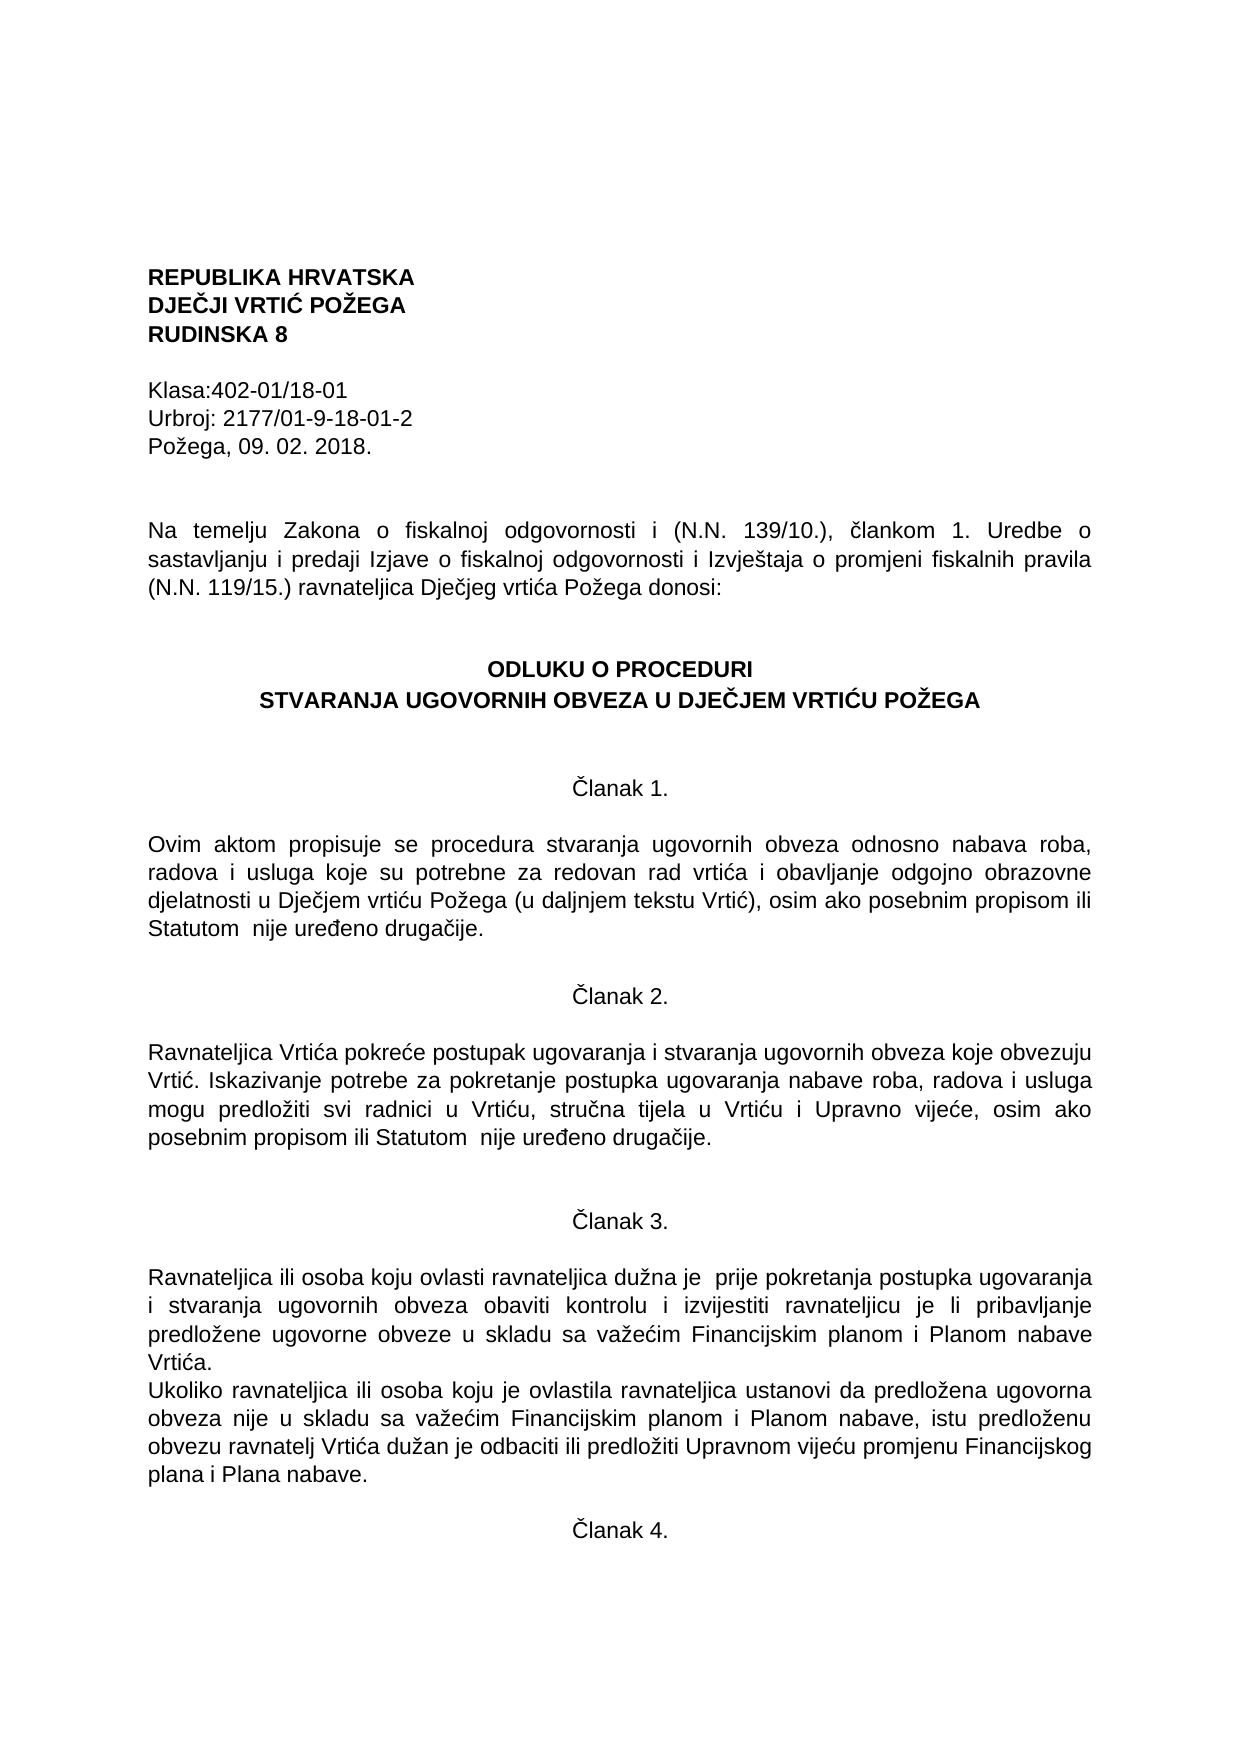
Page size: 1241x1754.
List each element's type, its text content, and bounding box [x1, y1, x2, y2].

text Urbroj: 2177/01-9-18-01-2 [148, 403, 1093, 431]
text REPUBLIKA HRVATSKA [148, 263, 1093, 291]
text Ravnateljica Vrtića pokreće postupak ugovaranja i stvaranja ugovornih obveza koje obvezuju Vrtić. Iskazivanje potrebe za pokretanje postupka ugovaranja nabave roba, radova i usluga mogu predložiti svi radnici u Vrtiću, stručna tijela u Vrtiću i Upravno vijeće, osim ako posebnim propisom ili Statutom nije uređeno drugačije. [148, 1037, 1093, 1150]
text STVARANJA UGOVORNIH OBVEZA U DJEČJEM VRTIĆU POŽEGA [148, 687, 1093, 713]
text Požega, 09. 02. 2018. [148, 431, 1093, 459]
text Članak 1. [148, 773, 1093, 801]
text ODLUKU O PROCEDURI [148, 656, 1093, 683]
text Članak 4. [148, 1516, 1093, 1544]
text Ovim aktom propisuje se procedura stvaranja ugovornih obveza odnosno nabava roba, radova i usluga koje su potrebne za redovan rad vrtića i obavljanje odgojno obrazovne djelatnosti u Dječjem vrtiću Požega (u daljnjem tekstu Vrtić), osim ako posebnim propisom ili Statutom nije uređeno drugačije. [148, 829, 1093, 942]
text DJEČJI VRTIĆ POŽEGA [148, 291, 1093, 319]
text RUDINSKA 8 [148, 319, 1093, 347]
text Ravnateljica ili osoba koju ovlasti ravnateljica dužna je prije pokretanja postupka ugovaranja i stvaranja ugovornih obveza obaviti kontrolu i izvijestiti ravnateljicu je li pribavljanje predložene ugovorne obveze u skladu sa važećim Financijskim planom i Planom nabave Vrtića. [148, 1262, 1093, 1375]
text Ukoliko ravnateljica ili osoba koju je ovlastila ravnateljica ustanovi da predložena ugovorna obveza nije u skladu sa važećim Financijskim planom i Planom nabave, istu predloženu obvezu ravnatelj Vrtića dužan je odbaciti ili predložiti Upravnom vijeću promjenu Financijskog plana i Plana nabave. [148, 1375, 1093, 1487]
text Članak 3. [148, 1206, 1093, 1234]
text Članak 2. [148, 981, 1093, 1009]
text Na temelju Zakona o fiskalnoj odgovornosti i (N.N. 139/10.), člankom 1. Uredbe o sastavljanju i predaji Izjave o fiskalnoj odgovornosti i Izvještaja o promjeni fiskalnih pravila (N.N. 119/15.) ravnateljica Dječjeg vrtića Požega donosi: [148, 516, 1093, 600]
text Klasa:402-01/18-01 [148, 375, 1093, 403]
